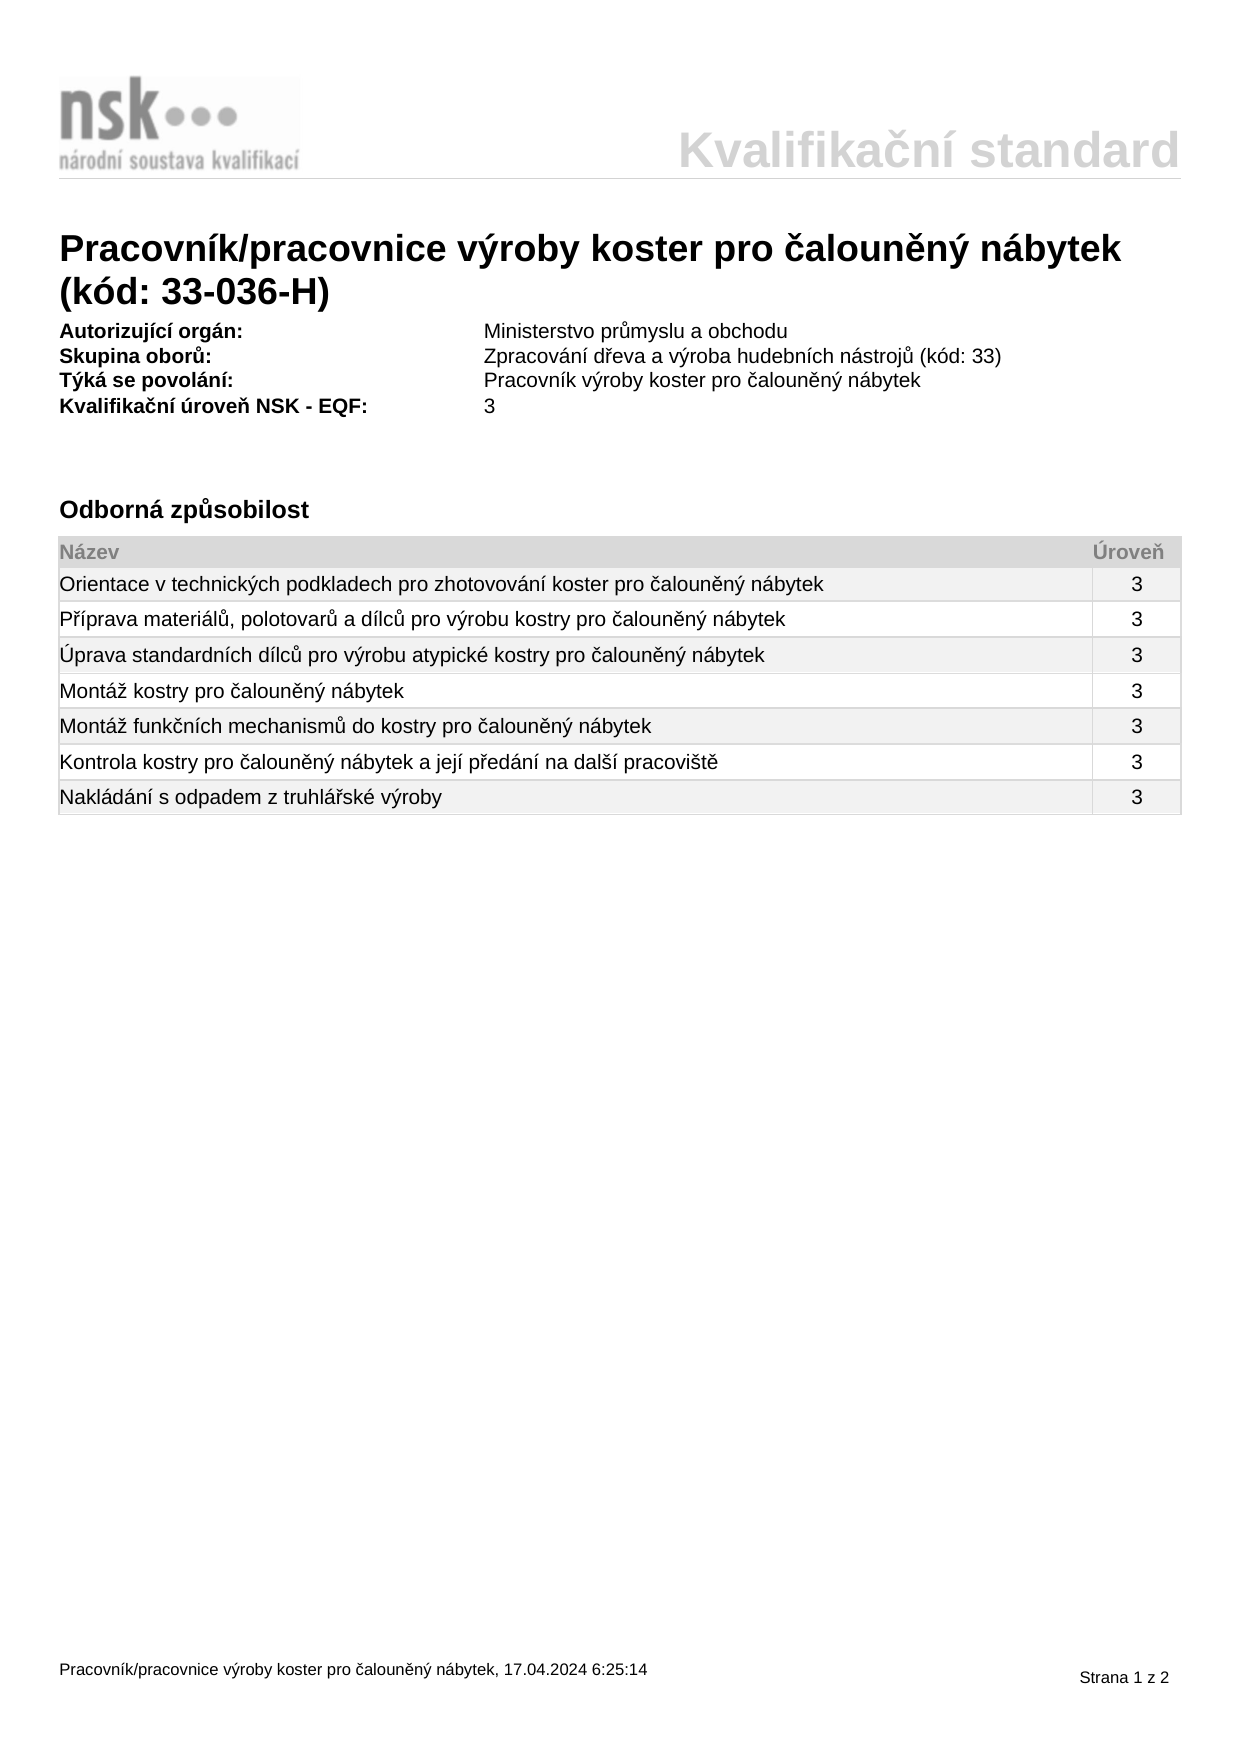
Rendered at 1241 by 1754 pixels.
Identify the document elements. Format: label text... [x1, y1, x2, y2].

table_cell Týká se povolání: [59, 368, 483, 392]
table_cell [1093, 418, 1169, 489]
table_cell [1169, 418, 1181, 489]
table_cell 3 [1093, 709, 1180, 743]
table_cell [620, 1114, 626, 1387]
table_cell [862, 196, 1093, 224]
table_cell Odborná způsobilost [59, 490, 1181, 524]
table_header [621, 59, 626, 172]
table_cell Pracovník/pracovnice výroby koster pro čalouněný nábytek, 17.04.2024 6:25:14 [59, 1660, 862, 1696]
table_cell Kvalifikační úroveň NSK - EQF: [59, 394, 483, 417]
table_cell 3 [484, 394, 1181, 417]
table_cell [1169, 815, 1181, 1113]
table_cell [1093, 313, 1169, 319]
table_cell [484, 313, 620, 319]
table_cell 3 [1093, 674, 1180, 707]
table_cell [59, 179, 1181, 196]
table_cell [862, 313, 1093, 319]
table_cell Úprava standardních dílců pro výrobu atypické kostry pro čalouněný nábytek [60, 638, 1092, 672]
table_cell Autorizující orgán: [59, 319, 483, 343]
table_cell [862, 524, 1093, 536]
table_cell Úroveň [1093, 538, 1180, 566]
table_cell 3 [1093, 602, 1180, 636]
table_cell [1169, 196, 1181, 224]
table_cell [626, 1387, 862, 1659]
table_cell [484, 1387, 620, 1659]
table_cell [59, 1387, 483, 1659]
table_cell Kontrola kostry pro čalouněný nábytek a její předání na další pracoviště [60, 745, 1092, 779]
table_cell 3 [1093, 745, 1180, 779]
table_cell [484, 1114, 620, 1387]
table_cell Zpracování dřeva a výroba hudebních nástrojů (kód: 33) [484, 344, 1181, 368]
table_cell Ministerstvo průmyslu a obchodu [484, 319, 1181, 344]
table_cell 3 [1093, 638, 1180, 672]
table_cell [1169, 1660, 1181, 1696]
table_cell [626, 524, 862, 536]
table_cell [626, 418, 862, 489]
table_cell [59, 1114, 483, 1387]
table_cell [626, 196, 862, 224]
table_cell [1169, 313, 1181, 319]
table_cell [59, 196, 483, 224]
table_cell [484, 815, 620, 1113]
table_cell [484, 172, 620, 178]
table_cell [484, 196, 620, 224]
table_cell [1169, 1114, 1181, 1387]
table_cell [1169, 1387, 1181, 1659]
table_header Kvalifikační standard [626, 59, 1181, 178]
table_cell [59, 815, 483, 1113]
table_cell [620, 418, 626, 489]
table_cell [620, 524, 626, 536]
table_cell [484, 418, 620, 489]
table_cell [862, 1387, 1093, 1659]
table_cell [1169, 524, 1181, 536]
table_cell [620, 815, 626, 1113]
table_cell Pracovník výroby koster pro čalouněný nábytek [484, 368, 1181, 393]
table_cell [1093, 524, 1169, 536]
table_cell [626, 1114, 862, 1387]
table_cell Montáž kostry pro čalouněný nábytek [60, 674, 1092, 707]
table_cell [484, 524, 620, 536]
table_cell [59, 418, 483, 489]
table_cell [620, 1387, 626, 1659]
table_cell [1093, 815, 1169, 1113]
table_cell [59, 524, 483, 536]
table_cell Skupina oborů: [59, 344, 483, 368]
table_cell Nakládání s odpadem z truhlářské výroby [60, 781, 1092, 813]
table_cell [626, 313, 862, 319]
table_cell [1093, 1387, 1169, 1659]
table_cell [862, 418, 1093, 489]
table_cell [1093, 1114, 1169, 1387]
table_cell Orientace v technických podkladech pro zhotovování koster pro čalouněný nábytek [60, 568, 1092, 600]
table_cell Strana 1 z 2 [862, 1660, 1169, 1696]
table_cell [862, 815, 1093, 1113]
table_cell Pracovník/pracovnice výroby koster pro čalouněný nábytek (kód: 33-036-H) [59, 224, 1181, 313]
table_cell [862, 1114, 1093, 1387]
table_cell 3 [1093, 781, 1180, 813]
table_cell 3 [1093, 568, 1180, 600]
table_cell [59, 313, 483, 319]
picture [58, 59, 621, 172]
table_cell Název [60, 538, 1092, 566]
table_cell [626, 815, 862, 1113]
table_cell [59, 172, 483, 178]
table_cell Příprava materiálů, polotovarů a dílců pro výrobu kostry pro čalouněný nábytek [60, 602, 1092, 636]
table_cell [1093, 196, 1169, 224]
table_cell Montáž funkčních mechanismů do kostry pro čalouněný nábytek [60, 709, 1092, 743]
table_cell [620, 196, 626, 224]
